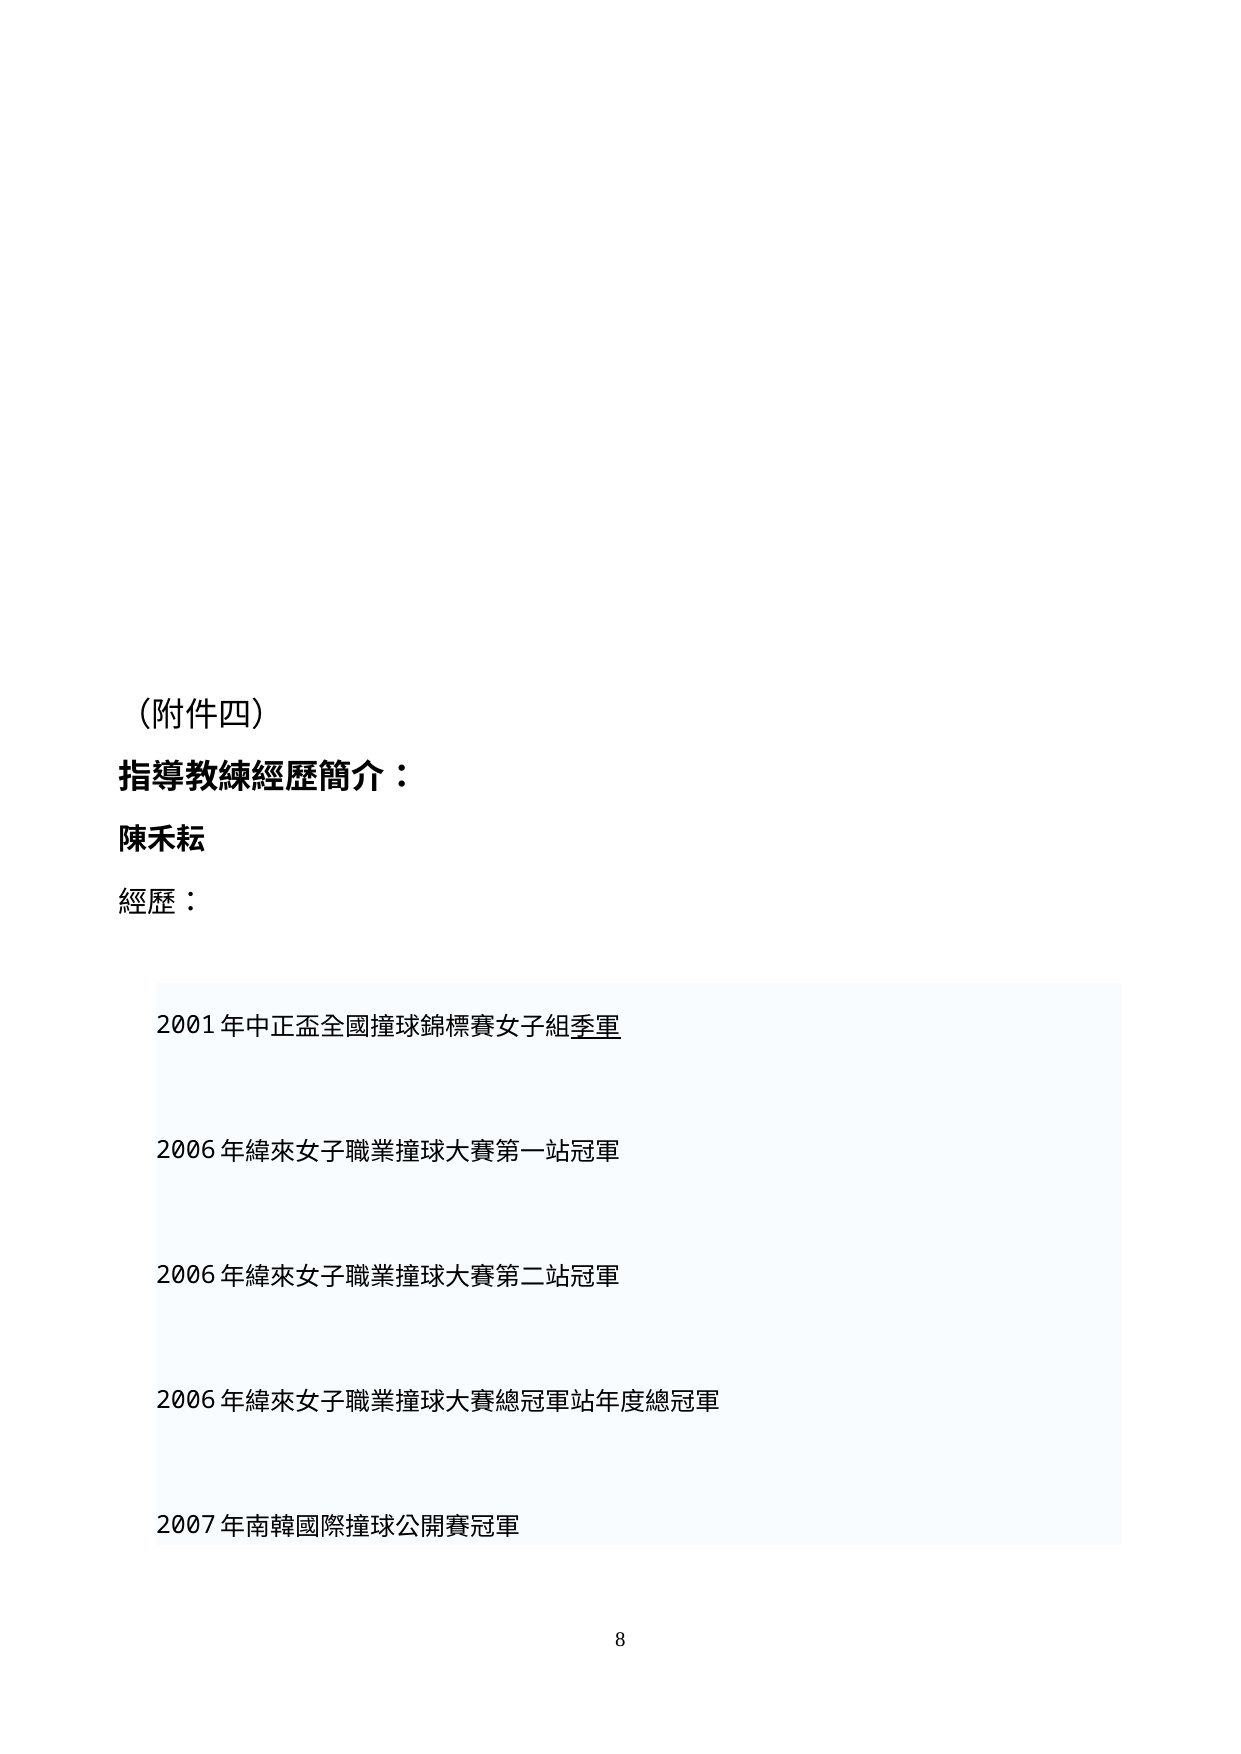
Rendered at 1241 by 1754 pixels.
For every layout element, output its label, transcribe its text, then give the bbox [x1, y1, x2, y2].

text 指導教練經歷簡介： [118, 733, 1122, 795]
text （附件四） [118, 670, 1122, 733]
text 陳禾耘 [118, 795, 1122, 858]
text 2006年緯來女子職業撞球大賽第二站冠軍 [156, 1233, 1122, 1295]
text 2006年緯來女子職業撞球大賽總冠軍站年度總冠軍 [156, 1358, 1122, 1420]
text 2001年中正盃全國撞球錦標賽女子組季軍 [156, 983, 1122, 1045]
text 2007年南韓國際撞球公開賽冠軍 [156, 1483, 1122, 1545]
text 經歷： [118, 858, 1122, 920]
text 2006年緯來女子職業撞球大賽第一站冠軍 [156, 1108, 1122, 1170]
